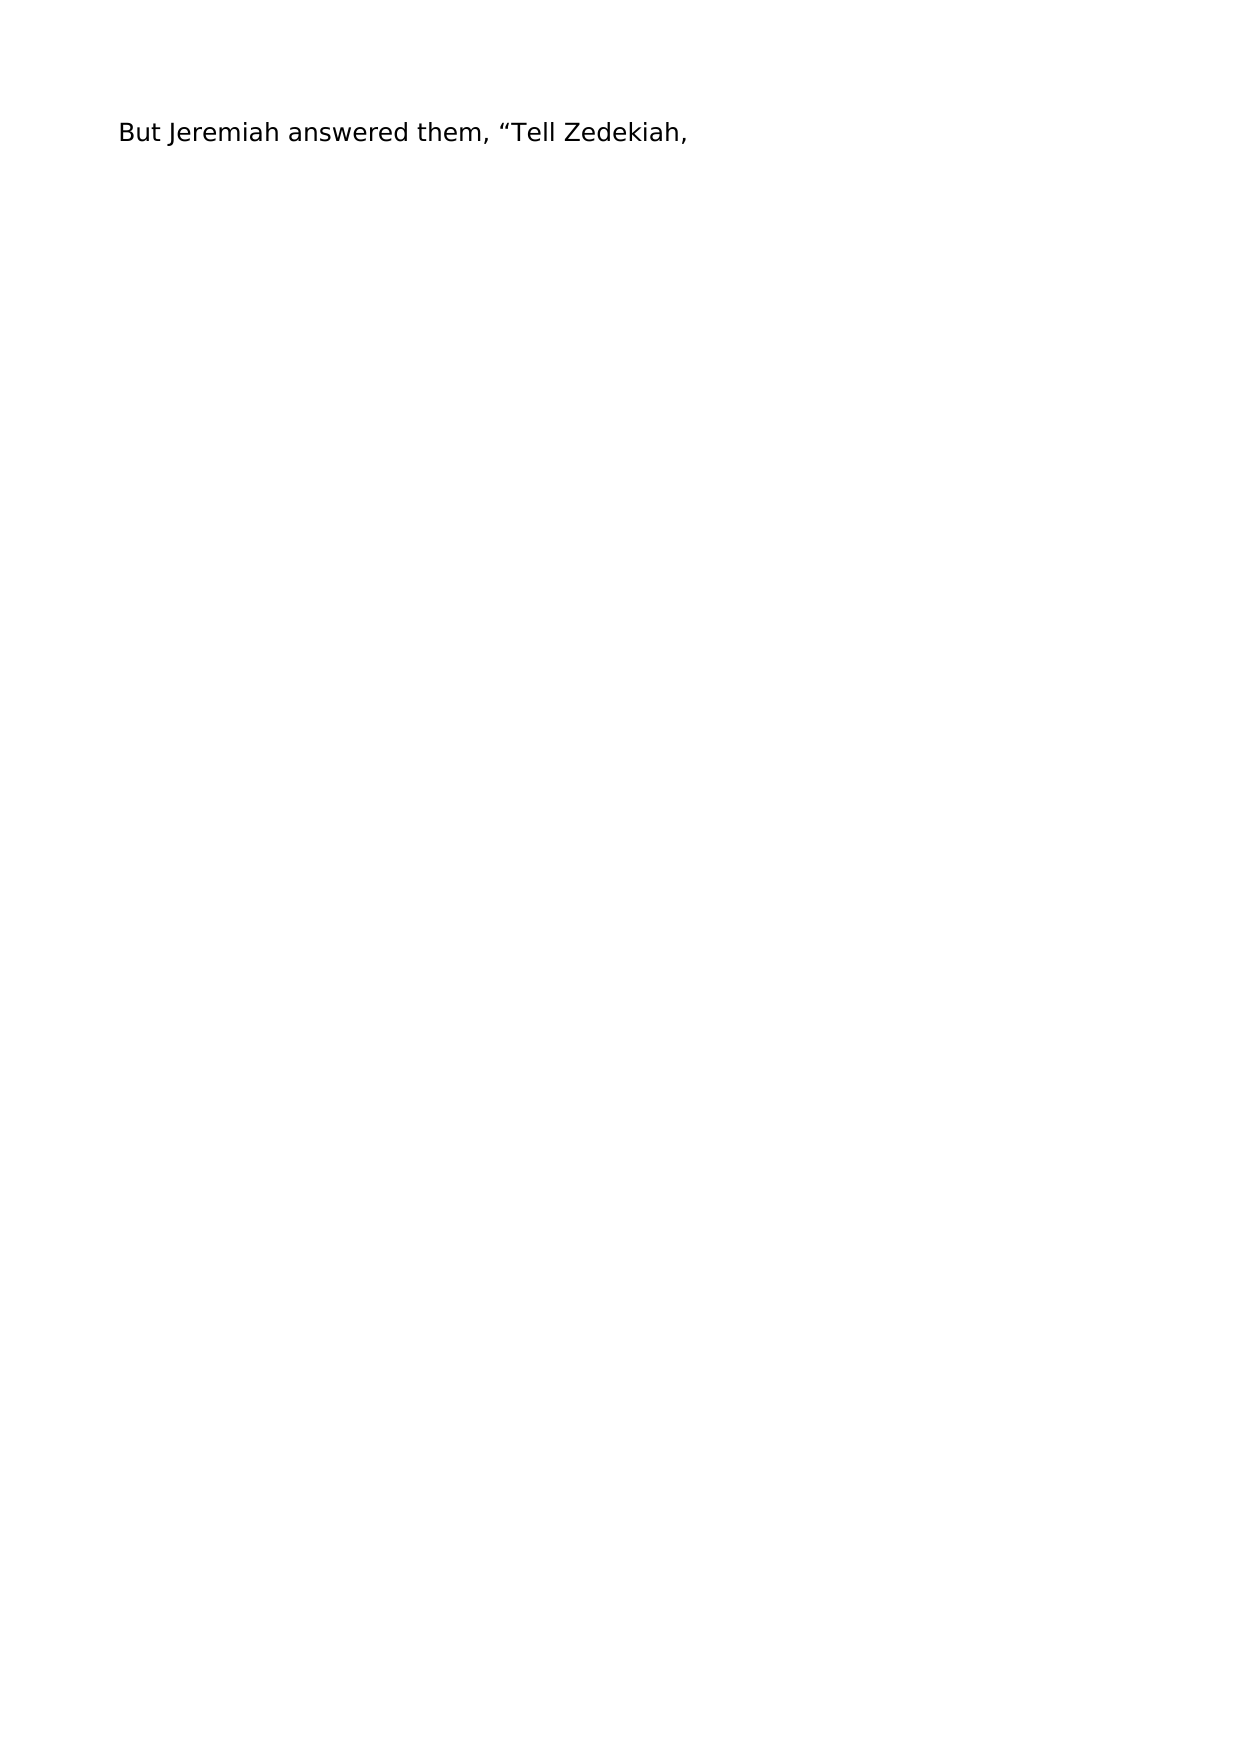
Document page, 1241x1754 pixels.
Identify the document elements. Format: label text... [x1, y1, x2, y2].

text But Jeremiah answered them, “Tell Zedekiah, [118, 118, 1122, 147]
